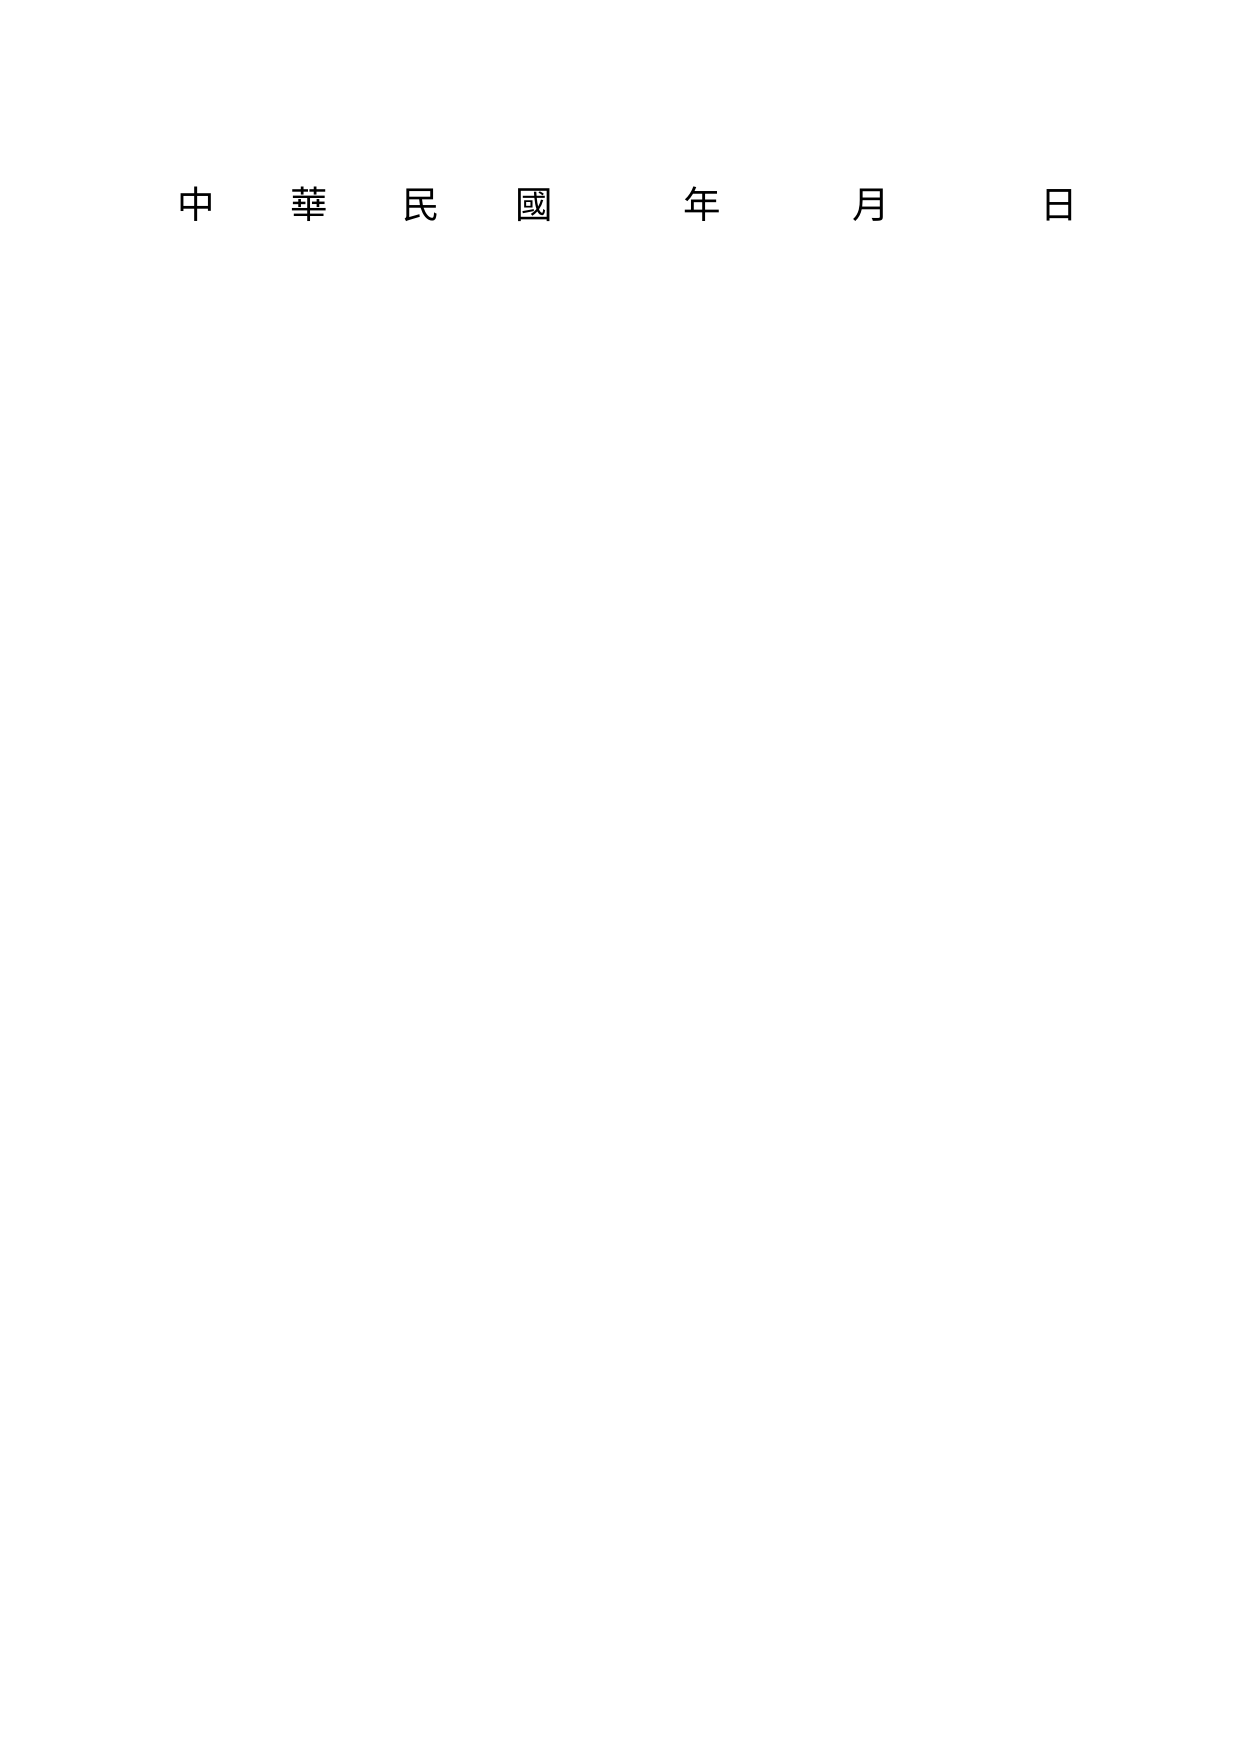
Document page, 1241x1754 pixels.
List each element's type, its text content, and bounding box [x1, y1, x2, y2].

text 中 華 民 國 年 月 日 [177, 164, 1122, 239]
